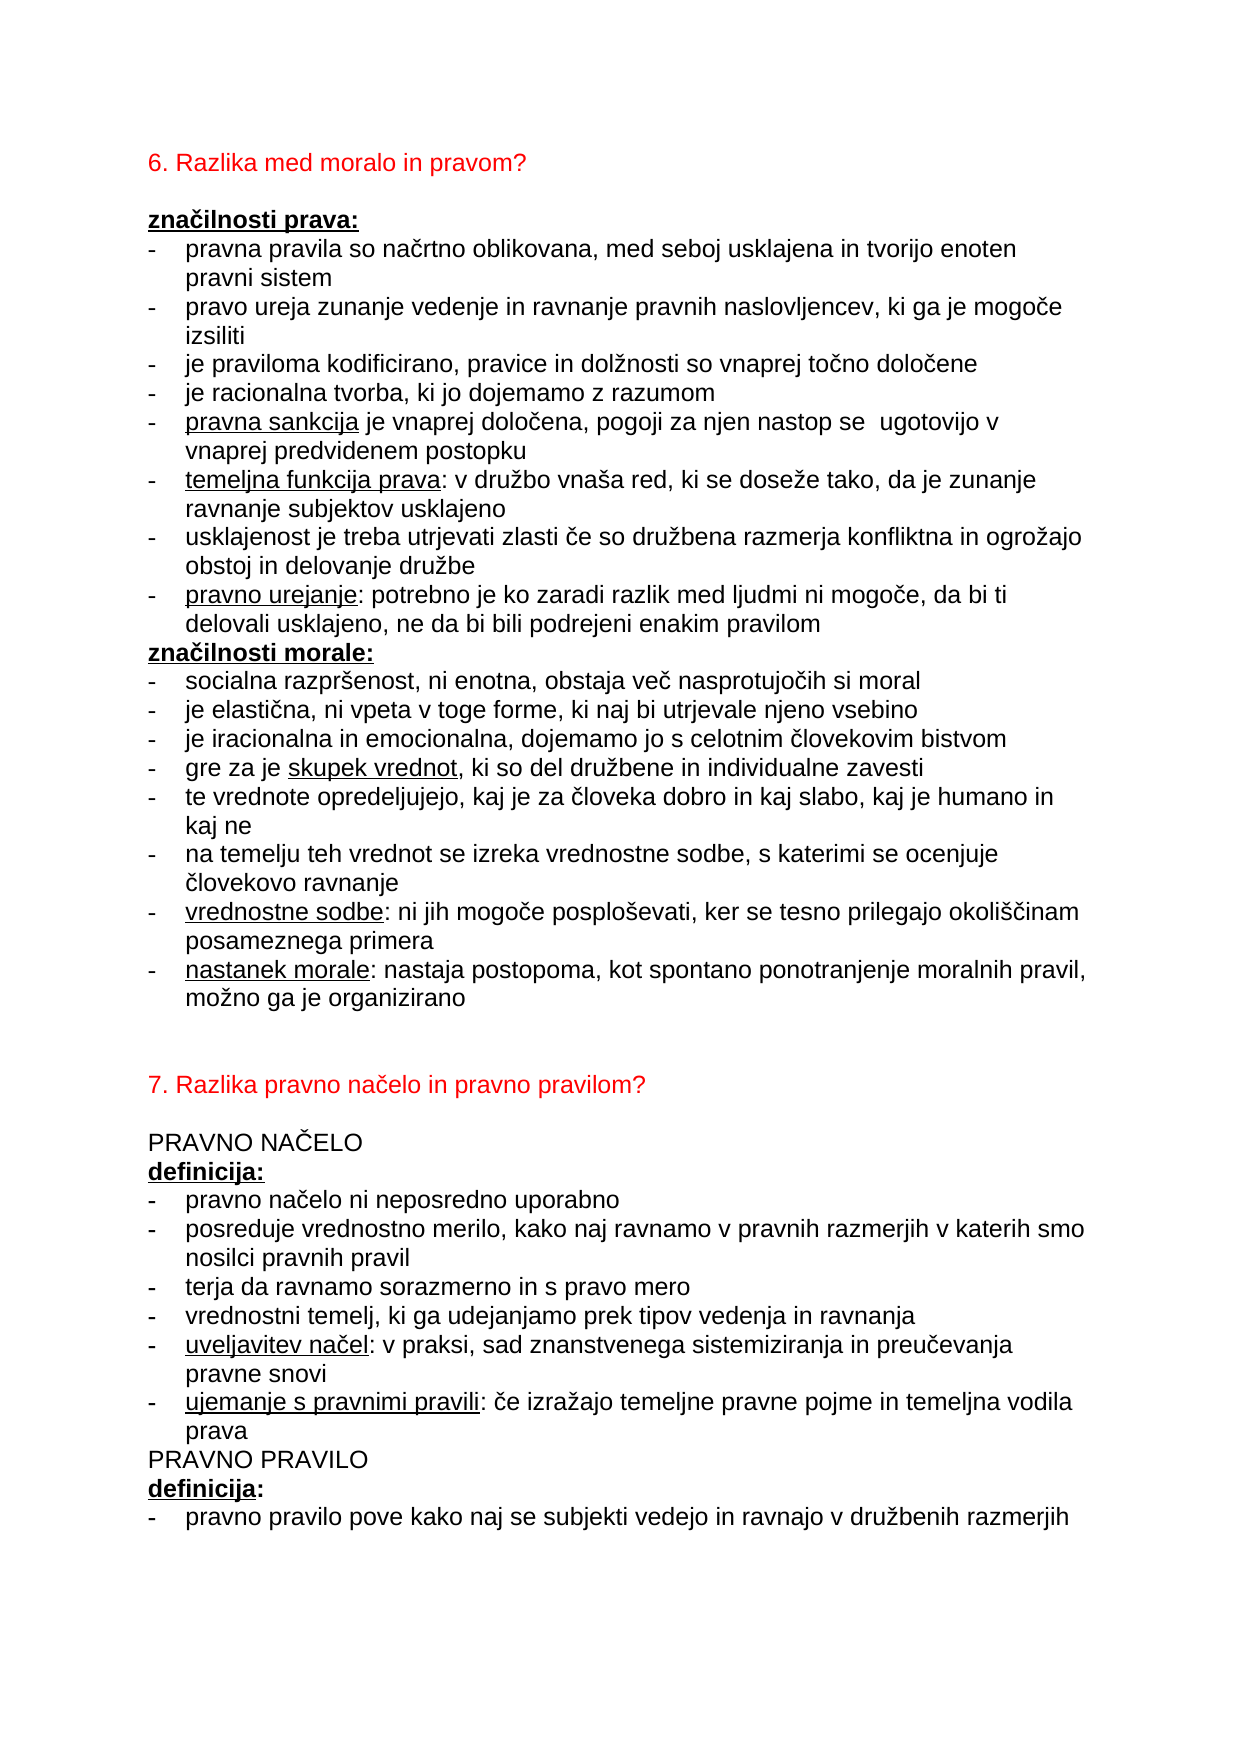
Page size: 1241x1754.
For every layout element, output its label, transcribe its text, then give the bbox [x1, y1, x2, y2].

list ujemanje s pravnimi pravili: če izražajo temeljne pravne pojme in temeljna vodila prava [148, 1387, 1093, 1445]
list posreduje vrednostno merilo, kako naj ravnamo v pravnih razmerjih v katerih smo nosilci pravnih pravil [148, 1214, 1093, 1272]
text definicija: [148, 1157, 1093, 1186]
text 7. Razlika pravno načelo in pravno pravilom? [148, 1041, 1093, 1099]
list pravno urejanje: potrebno je ko zaradi razlik med ljudmi ni mogoče, da bi ti delovali usklajeno, ne da bi bili podrejeni enakim pravilom [148, 580, 1093, 638]
list usklajenost je treba utrjevati zlasti če so družbena razmerja konfliktna in ogrožajo obstoj in delovanje družbe [148, 522, 1093, 580]
list uveljavitev načel: v praksi, sad znanstvenega sistemiziranja in preučevanja pravne snovi [148, 1330, 1093, 1387]
list nastanek morale: nastaja postopoma, kot spontano ponotranjenje moralnih pravil, možno ga je organizirano [148, 954, 1093, 1012]
list vrednostni temelj, ki ga udejanjamo prek tipov vedenja in ravnanja [148, 1301, 1093, 1330]
list pravno načelo ni neposredno uporabno [148, 1186, 1093, 1214]
list temeljna funkcija prava: v družbo vnaša red, ki se doseže tako, da je zunanje ravnanje subjektov usklajeno [148, 465, 1093, 522]
list vrednostne sodbe: ni jih mogoče posploševati, ker se tesno prilegajo okoliščinam posameznega primera [148, 897, 1093, 954]
list na temelju teh vrednot se izreka vrednostne sodbe, s katerimi se ocenjuje človekovo ravnanje [148, 839, 1093, 897]
text definicija: [148, 1474, 1093, 1502]
list te vrednote opredeljujejo, kaj je za človeka dobro in kaj slabo, kaj je humano in kaj ne [148, 782, 1093, 839]
list pravo ureja zunanje vedenje in ravnanje pravnih naslovljencev, ki ga je mogoče izsiliti [148, 292, 1093, 349]
list terja da ravnamo sorazmerno in s pravo mero [148, 1272, 1093, 1301]
list je elastična, ni vpeta v toge forme, ki naj bi utrjevale njeno vsebino [148, 695, 1093, 724]
text 6. Razlika med moralo in pravom? [148, 148, 1093, 176]
list je racionalna tvorba, ki jo dojemamo z razumom [148, 378, 1093, 407]
text PRAVNO PRAVILO [148, 1445, 1093, 1474]
list je praviloma kodificirano, pravice in dolžnosti so vnaprej točno določene [148, 349, 1093, 378]
text značilnosti morale: [148, 638, 1093, 666]
text PRAVNO NAČELO [148, 1128, 1093, 1157]
list gre za je skupek vrednot, ki so del družbene in individualne zavesti [148, 753, 1093, 782]
list pravno pravilo pove kako naj se subjekti vedejo in ravnajo v družbenih razmerjih [148, 1502, 1093, 1531]
list je iracionalna in emocionalna, dojemamo jo s celotnim človekovim bistvom [148, 724, 1093, 753]
text značilnosti prava: [148, 206, 1093, 234]
list pravna sankcija je vnaprej določena, pogoji za njen nastop se ugotovijo v vnaprej predvidenem postopku [148, 407, 1093, 465]
list pravna pravila so načrtno oblikovana, med seboj usklajena in tvorijo enoten pravni sistem [148, 234, 1093, 292]
list socialna razpršenost, ni enotna, obstaja več nasprotujočih si moral [148, 666, 1093, 695]
